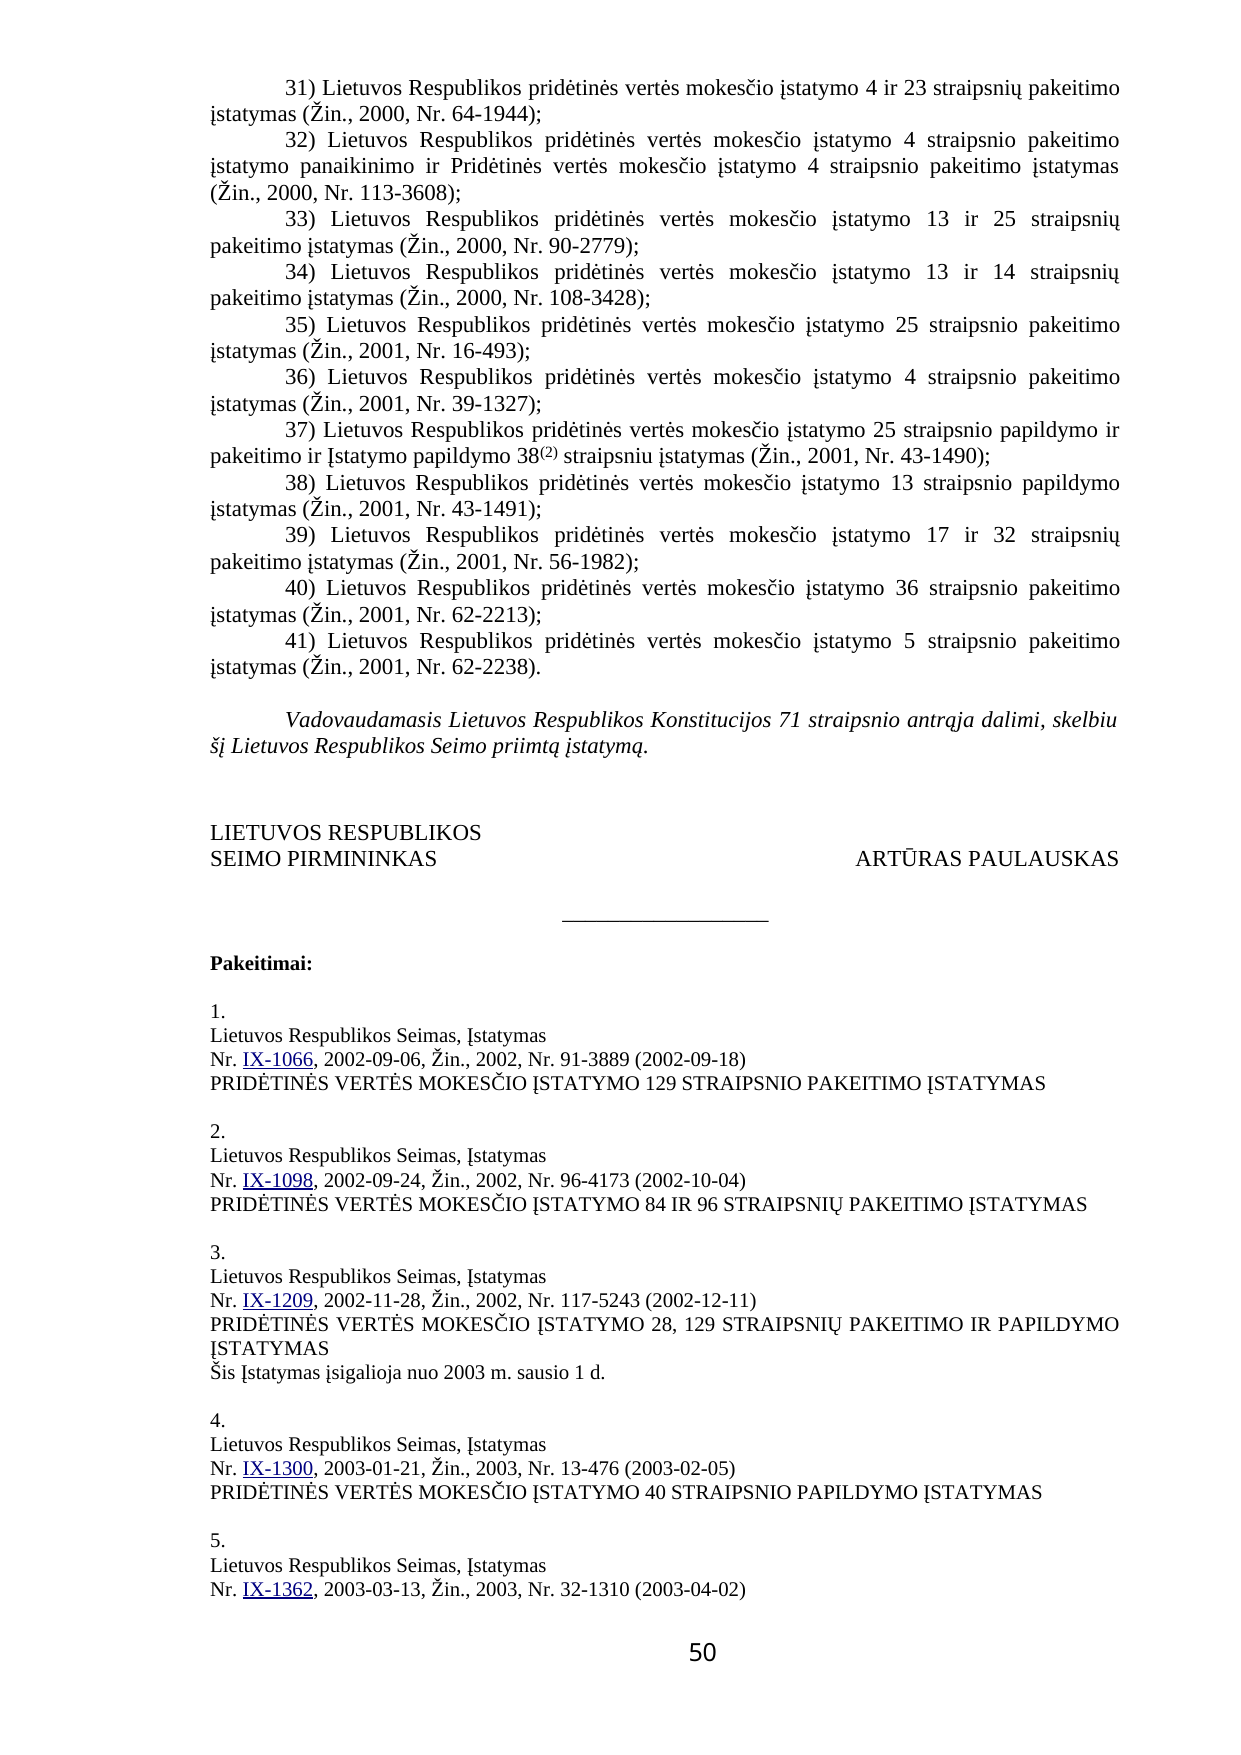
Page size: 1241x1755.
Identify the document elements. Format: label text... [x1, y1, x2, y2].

text Nr. IX-1362, 2003-03-13, Žin., 2003, Nr. 32-1310 (2003-04-02) [210, 1577, 1120, 1601]
text 39) Lietuvos Respublikos pridėtinės vertės mokesčio įstatymo 17 ir 32 straipsnių pakeitimo įstatymas (Žin., 2001, Nr. 56-1982); [210, 522, 1120, 574]
text 1. [210, 999, 1120, 1023]
text 5. [210, 1528, 1120, 1552]
text Nr. IX-1098, 2002-09-24, Žin., 2002, Nr. 96-4173 (2002-10-04) [210, 1167, 1120, 1192]
text 38) Lietuvos Respublikos pridėtinės vertės mokesčio įstatymo 13 straipsnio papildymo įstatymas (Žin., 2001, Nr. 43-1491); [210, 469, 1120, 522]
text __________________ [210, 898, 1120, 924]
text Lietuvos Respublikos Seimas, Įstatymas [210, 1143, 1120, 1167]
text Pakeitimai: [210, 951, 1120, 975]
text Šis Įstatymas įsigalioja nuo 2003 m. sausio 1 d. [210, 1360, 1120, 1384]
text 37) Lietuvos Respublikos pridėtinės vertės mokesčio įstatymo 25 straipsnio papildymo ir pakeitimo ir Įstatymo papildymo 38(2) straipsniu įstatymas (Žin., 2001, Nr. 43-1490); [210, 416, 1120, 469]
text 32) Lietuvos Respublikos pridėtinės vertės mokesčio įstatymo 4 straipsnio pakeitimo įstatymo panaikinimo ir Pridėtinės vertės mokesčio įstatymo 4 straipsnio pakeitimo įstatymas (Žin., 2000, Nr. 113-3608); [210, 126, 1120, 205]
text 40) Lietuvos Respublikos pridėtinės vertės mokesčio įstatymo 36 straipsnio pakeitimo įstatymas (Žin., 2001, Nr. 62-2213); [210, 574, 1120, 627]
text 2. [210, 1119, 1120, 1143]
text 3. [210, 1240, 1120, 1264]
text SEIMO PIRMININKAS ARTŪRAS PAULAUSKAS [210, 846, 1120, 872]
text 33) Lietuvos Respublikos pridėtinės vertės mokesčio įstatymo 13 ir 25 straipsnių pakeitimo įstatymas (Žin., 2000, Nr. 90-2779); [210, 205, 1120, 258]
text Lietuvos Respublikos Seimas, Įstatymas [210, 1432, 1120, 1456]
text 41) Lietuvos Respublikos pridėtinės vertės mokesčio įstatymo 5 straipsnio pakeitimo įstatymas (Žin., 2001, Nr. 62-2238). [210, 627, 1120, 680]
text Lietuvos Respublikos Seimas, Įstatymas [210, 1023, 1120, 1047]
text 34) Lietuvos Respublikos pridėtinės vertės mokesčio įstatymo 13 ir 14 straipsnių pakeitimo įstatymas (Žin., 2000, Nr. 108-3428); [210, 258, 1120, 311]
text PRIDĖTINĖS VERTĖS MOKESČIO ĮSTATYMO 84 IR 96 STRAIPSNIŲ PAKEITIMO ĮSTATYMAS [210, 1192, 1120, 1216]
text Lietuvos Respublikos Seimas, Įstatymas [210, 1264, 1120, 1288]
text 36) Lietuvos Respublikos pridėtinės vertės mokesčio įstatymo 4 straipsnio pakeitimo įstatymas (Žin., 2001, Nr. 39-1327); [210, 363, 1120, 416]
text Nr. IX-1300, 2003-01-21, Žin., 2003, Nr. 13-476 (2003-02-05) [210, 1456, 1120, 1480]
text Vadovaudamasis Lietuvos Respublikos Konstitucijos 71 straipsnio antrąja dalimi, skelbiu šį Lietuvos Respublikos Seimo priimtą įstatymą. [210, 706, 1120, 759]
text Lietuvos Respublikos Seimas, Įstatymas [210, 1552, 1120, 1577]
text PRIDĖTINĖS VERTĖS MOKESČIO ĮSTATYMO 129 STRAIPSNIO PAKEITIMO ĮSTATYMAS [210, 1071, 1120, 1095]
text Nr. IX-1066, 2002-09-06, Žin., 2002, Nr. 91-3889 (2002-09-18) [210, 1047, 1120, 1071]
text Nr. IX-1209, 2002-11-28, Žin., 2002, Nr. 117-5243 (2002-12-11) [210, 1288, 1120, 1312]
text PRIDĖTINĖS VERTĖS MOKESČIO ĮSTATYMO 28, 129 STRAIPSNIŲ PAKEITIMO IR PAPILDYMO ĮSTATYMAS [210, 1312, 1120, 1360]
text 35) Lietuvos Respublikos pridėtinės vertės mokesčio įstatymo 25 straipsnio pakeitimo įstatymas (Žin., 2001, Nr. 16-493); [210, 311, 1120, 363]
text 31) Lietuvos Respublikos pridėtinės vertės mokesčio įstatymo 4 ir 23 straipsnių pakeitimo įstatymas (Žin., 2000, Nr. 64-1944); [210, 73, 1120, 126]
text 4. [210, 1408, 1120, 1432]
text LIETUVOS RESPUBLIKOS [210, 819, 1120, 846]
text PRIDĖTINĖS VERTĖS MOKESČIO ĮSTATYMO 40 STRAIPSNIO PAPILDYMO ĮSTATYMAS [210, 1480, 1120, 1504]
